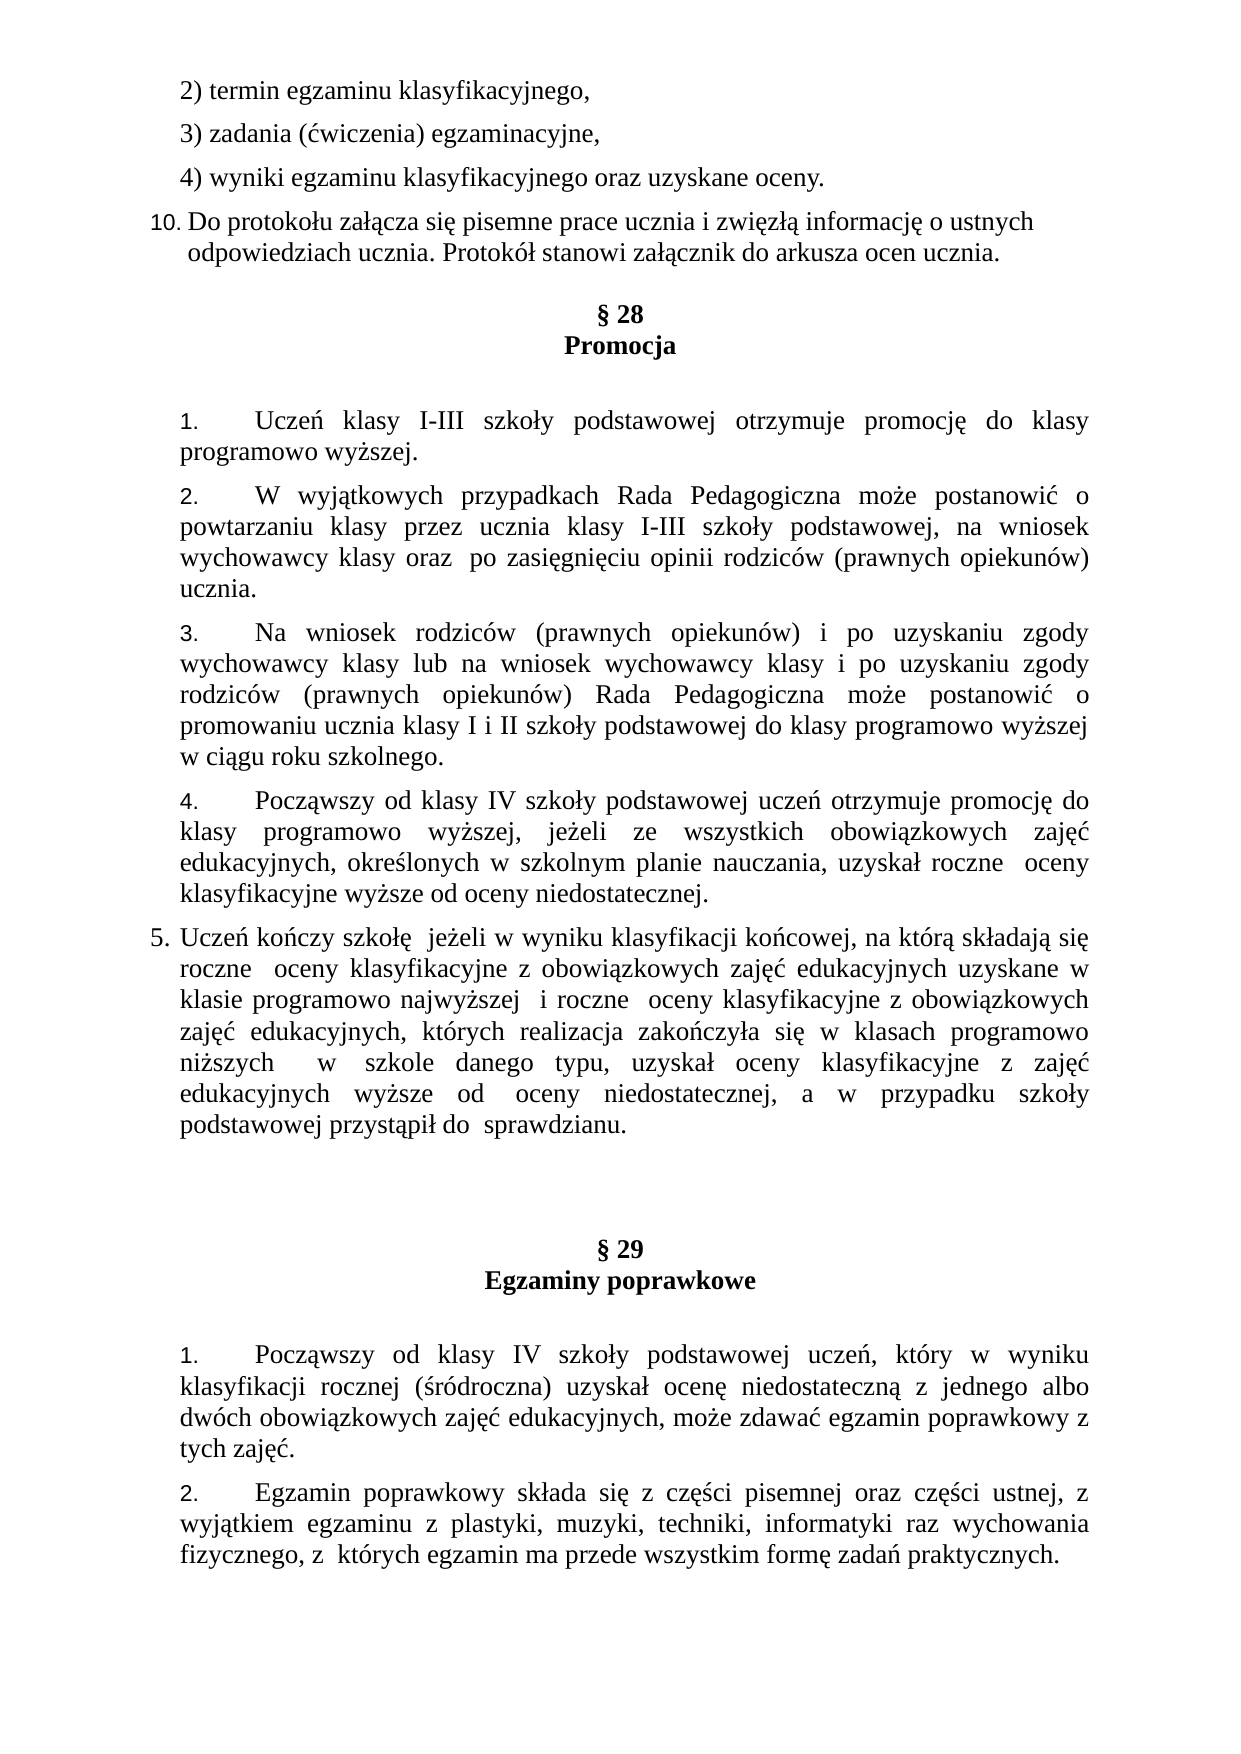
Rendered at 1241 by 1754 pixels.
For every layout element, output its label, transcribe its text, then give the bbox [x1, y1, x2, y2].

list Do protokołu załącza się pisemne prace ucznia i zwięzłą informację o ustnych odpowiedziach ucznia. Protokół stanowi załącznik do arkusza ocen ucznia. [150, 205, 1090, 267]
list Na wniosek rodziców (prawnych opiekunów) i po uzyskaniu zgody wychowawcy klasy lub na wniosek wychowawcy klasy i po uzyskaniu zgody rodziców (prawnych opiekunów) Rada Pedagogiczna może postanowić o promowaniu ucznia klasy I i II szkoły podstawowej do klasy programowo wyższej w ciągu roku szkolnego. [179, 616, 1090, 772]
text Egzaminy poprawkowe [150, 1264, 1090, 1295]
text Promocja [150, 329, 1090, 360]
list Uczeń klasy I-III szkoły podstawowej otrzymuje promocję do klasy programowo wyższej. [179, 404, 1090, 466]
text § 29 [150, 1233, 1090, 1264]
list Począwszy od klasy IV szkoły podstawowej uczeń, który w wyniku klasyfikacji rocznej (śródroczna) uzyskał ocenę niedostateczną z jednego albo dwóch obowiązkowych zajęć edukacyjnych, może zdawać egzamin poprawkowy z tych zajęć. [179, 1339, 1090, 1463]
text 5. Uczeń kończy szkołę jeżeli w wyniku klasyfikacji końcowej, na którą składają się roczne oceny klasyfikacyjne z obowiązkowych zajęć edukacyjnych uzyskane w klasie programowo najwyższej i roczne oceny klasyfikacyjne z obowiązkowych zajęć edukacyjnych, których realizacja zakończyła się w klasach programowo niższych w szkole danego typu, uzyskał oceny klasyfikacyjne z zajęć edukacyjnych wyższe od oceny niedostatecznej, a w przypadku szkoły podstawowej przystąpił do sprawdzianu. [150, 921, 1090, 1139]
text 2) termin egzaminu klasyfikacyjnego, [179, 74, 1090, 105]
list Począwszy od klasy IV szkoły podstawowej uczeń otrzymuje promocję do klasy programowo wyższej, jeżeli ze wszystkich obowiązkowych zajęć edukacyjnych, określonych w szkolnym planie nauczania, uzyskał roczne oceny klasyfikacyjne wyższe od oceny niedostatecznej. [179, 784, 1090, 909]
text § 28 [150, 298, 1090, 329]
list Egzamin poprawkowy składa się z części pisemnej oraz części ustnej, z wyjątkiem egzaminu z plastyki, muzyki, techniki, informatyki raz wychowania fizycznego, z których egzamin ma przede wszystkim formę zadań praktycznych. [179, 1476, 1090, 1569]
text 4) wyniki egzaminu klasyfikacyjnego oraz uzyskane oceny. [179, 161, 1090, 192]
list W wyjątkowych przypadkach Rada Pedagogiczna może postanowić o powtarzaniu klasy przez ucznia klasy I-III szkoły podstawowej, na wniosek wychowawcy klasy oraz po zasięgnięciu opinii rodziców (prawnych opiekunów) ucznia. [179, 479, 1090, 603]
text 3) zadania (ćwiczenia) egzaminacyjne, [179, 117, 1090, 148]
